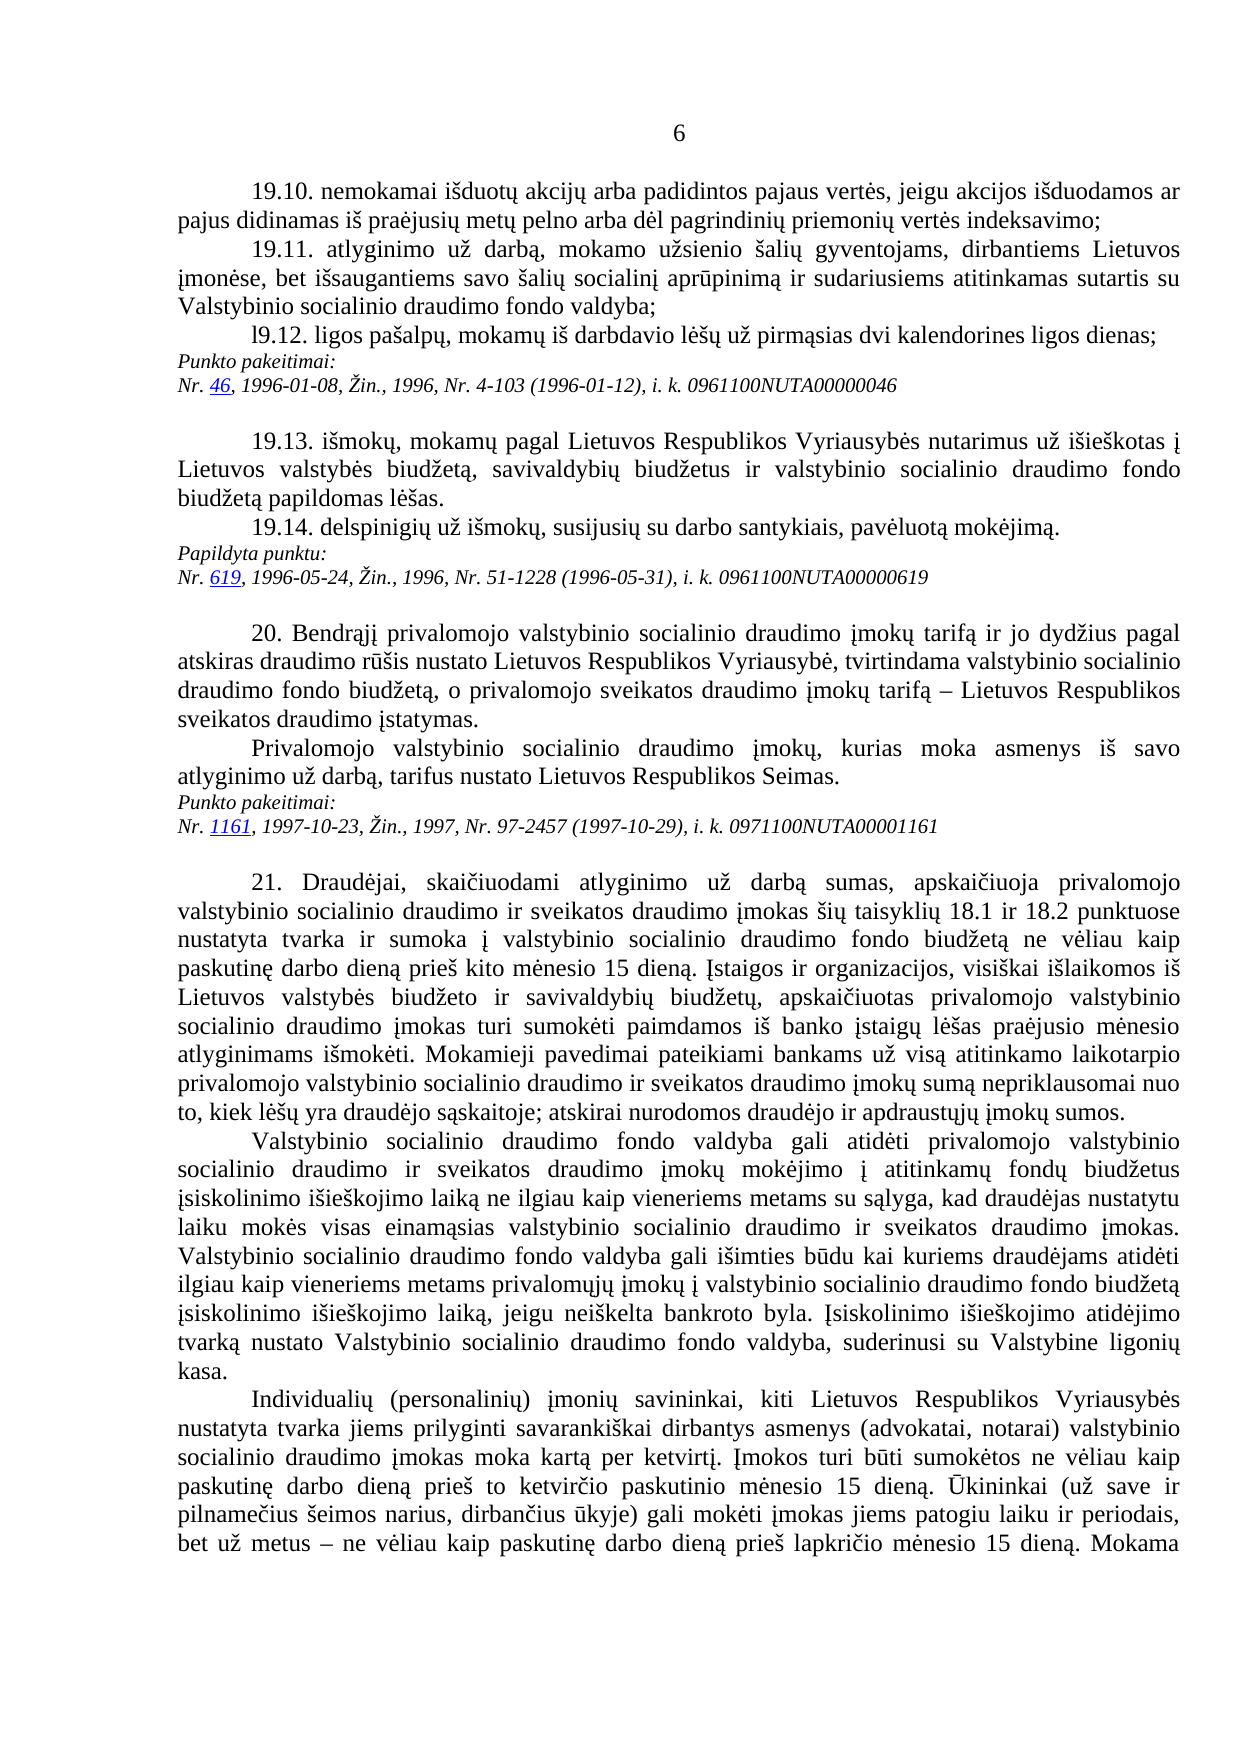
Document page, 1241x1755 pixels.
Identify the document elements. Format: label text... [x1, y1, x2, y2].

text Valstybinio socialinio draudimo fondo valdyba gali atidėti privalomojo valstybinio socialinio draudimo ir sveikatos draudimo įmokų mokėjimo į atitinkamų fondų biudžetus įsiskolinimo išieškojimo laiką ne ilgiau kaip vieneriems metams su sąlyga, kad draudėjas nustatytu laiku mokės visas einamąsias valstybinio socialinio draudimo ir sveikatos draudimo įmokas. Valstybinio socialinio draudimo fondo valdyba gali išimties būdu kai kuriems draudėjams atidėti ilgiau kaip vieneriems metams privalomųjų įmokų į valstybinio socialinio draudimo fondo biudžetą įsiskolinimo išieškojimo laiką, jeigu neiškelta bankroto byla. Įsiskolinimo išieškojimo atidėjimo tvarką nustato Valstybinio socialinio draudimo fondo valdyba, suderinusi su Valstybine ligonių kasa. [177, 1126, 1181, 1384]
text Punkto pakeitimai: [177, 349, 1181, 373]
text 21. Draudėjai, skaičiuodami atlyginimo už darbą sumas, apskaičiuoja privalomojo valstybinio socialinio draudimo ir sveikatos draudimo įmokas šių taisyklių 18.1 ir 18.2 punktuose nustatyta tvarka ir sumoka į valstybinio socialinio draudimo fondo biudžetą ne vėliau kaip paskutinę darbo dieną prieš kito mėnesio 15 dieną. Įstaigos ir organizacijos, visiškai išlaikomos iš Lietuvos valstybės biudžeto ir savivaldybių biudžetų, apskaičiuotas privalomojo valstybinio socialinio draudimo įmokas turi sumokėti paimdamos iš banko įstaigų lėšas praėjusio mėnesio atlyginimams išmokėti. Mokamieji pavedimai pateikiami bankams už visą atitinkamo laikotarpio privalomojo valstybinio socialinio draudimo ir sveikatos draudimo įmokų sumą nepriklausomai nuo to, kiek lėšų yra draudėjo sąskaitoje; atskirai nurodomos draudėjo ir apdraustųjų įmokų sumos. [177, 867, 1181, 1126]
text 19.10. nemokamai išduotų akcijų arba padidintos pajaus vertės, jeigu akcijos išduodamos ar pajus didinamas iš praėjusių metų pelno arba dėl pagrindinių priemonių vertės indeksavimo; [177, 176, 1181, 234]
text Nr. 46, 1996-01-08, Žin., 1996, Nr. 4-103 (1996-01-12), i. k. 0961100NUTA00000046 [177, 373, 1181, 397]
text 20. Bendrąjį privalomojo valstybinio socialinio draudimo įmokų tarifą ir jo dydžius pagal atskiras draudimo rūšis nustato Lietuvos Respublikos Vyriausybė, tvirtindama valstybinio socialinio draudimo fondo biudžetą, o privalomojo sveikatos draudimo įmokų tarifą – Lietuvos Respublikos sveikatos draudimo įstatymas. [177, 618, 1181, 733]
text 19.11. atlyginimo už darbą, mokamo užsienio šalių gyventojams, dirbantiems Lietuvos įmonėse, bet išsaugantiems savo šalių socialinį aprūpinimą ir sudariusiems atitinkamas sutartis su Valstybinio socialinio draudimo fondo valdyba; [177, 234, 1181, 320]
text Punkto pakeitimai: [177, 790, 1181, 814]
text Privalomojo valstybinio socialinio draudimo įmokų, kurias moka asmenys iš savo atlyginimo už darbą, tarifus nustato Lietuvos Respublikos Seimas. [177, 733, 1181, 790]
text 19.14. delspinigių už išmokų, susijusių su darbo santykiais, pavėluotą mokėjimą. [177, 512, 1181, 541]
text 19.13. išmokų, mokamų pagal Lietuvos Respublikos Vyriausybės nutarimus už išieškotas į Lietuvos valstybės biudžetą, savivaldybių biudžetus ir valstybinio socialinio draudimo fondo biudžetą papildomas lėšas. [177, 426, 1181, 512]
text Nr. 619, 1996-05-24, Žin., 1996, Nr. 51-1228 (1996-05-31), i. k. 0961100NUTA00000619 [177, 565, 1181, 589]
text Individualių (personalinių) įmonių savininkai, kiti Lietuvos Respublikos Vyriausybės nustatyta tvarka jiems prilyginti savarankiškai dirbantys asmenys (advokatai, notarai) valstybinio socialinio draudimo įmokas moka kartą per ketvirtį. Įmokos turi būti sumokėtos ne vėliau kaip paskutinę darbo dieną prieš to ketvirčio paskutinio mėnesio 15 dieną. Ūkininkai (už save ir pilnamečius šeimos narius, dirbančius ūkyje) gali mokėti įmokas jiems patogiu laiku ir periodais, bet už metus – ne vėliau kaip paskutinę darbo dieną prieš lapkričio mėnesio 15 dieną. Mokama [177, 1384, 1181, 1557]
text Papildyta punktu: [177, 541, 1181, 565]
text l9.12. ligos pašalpų, mokamų iš darbdavio lėšų už pirmąsias dvi kalendorines ligos dienas; [177, 320, 1181, 349]
text Nr. 1161, 1997-10-23, Žin., 1997, Nr. 97-2457 (1997-10-29), i. k. 0971100NUTA00001161 [177, 814, 1181, 838]
